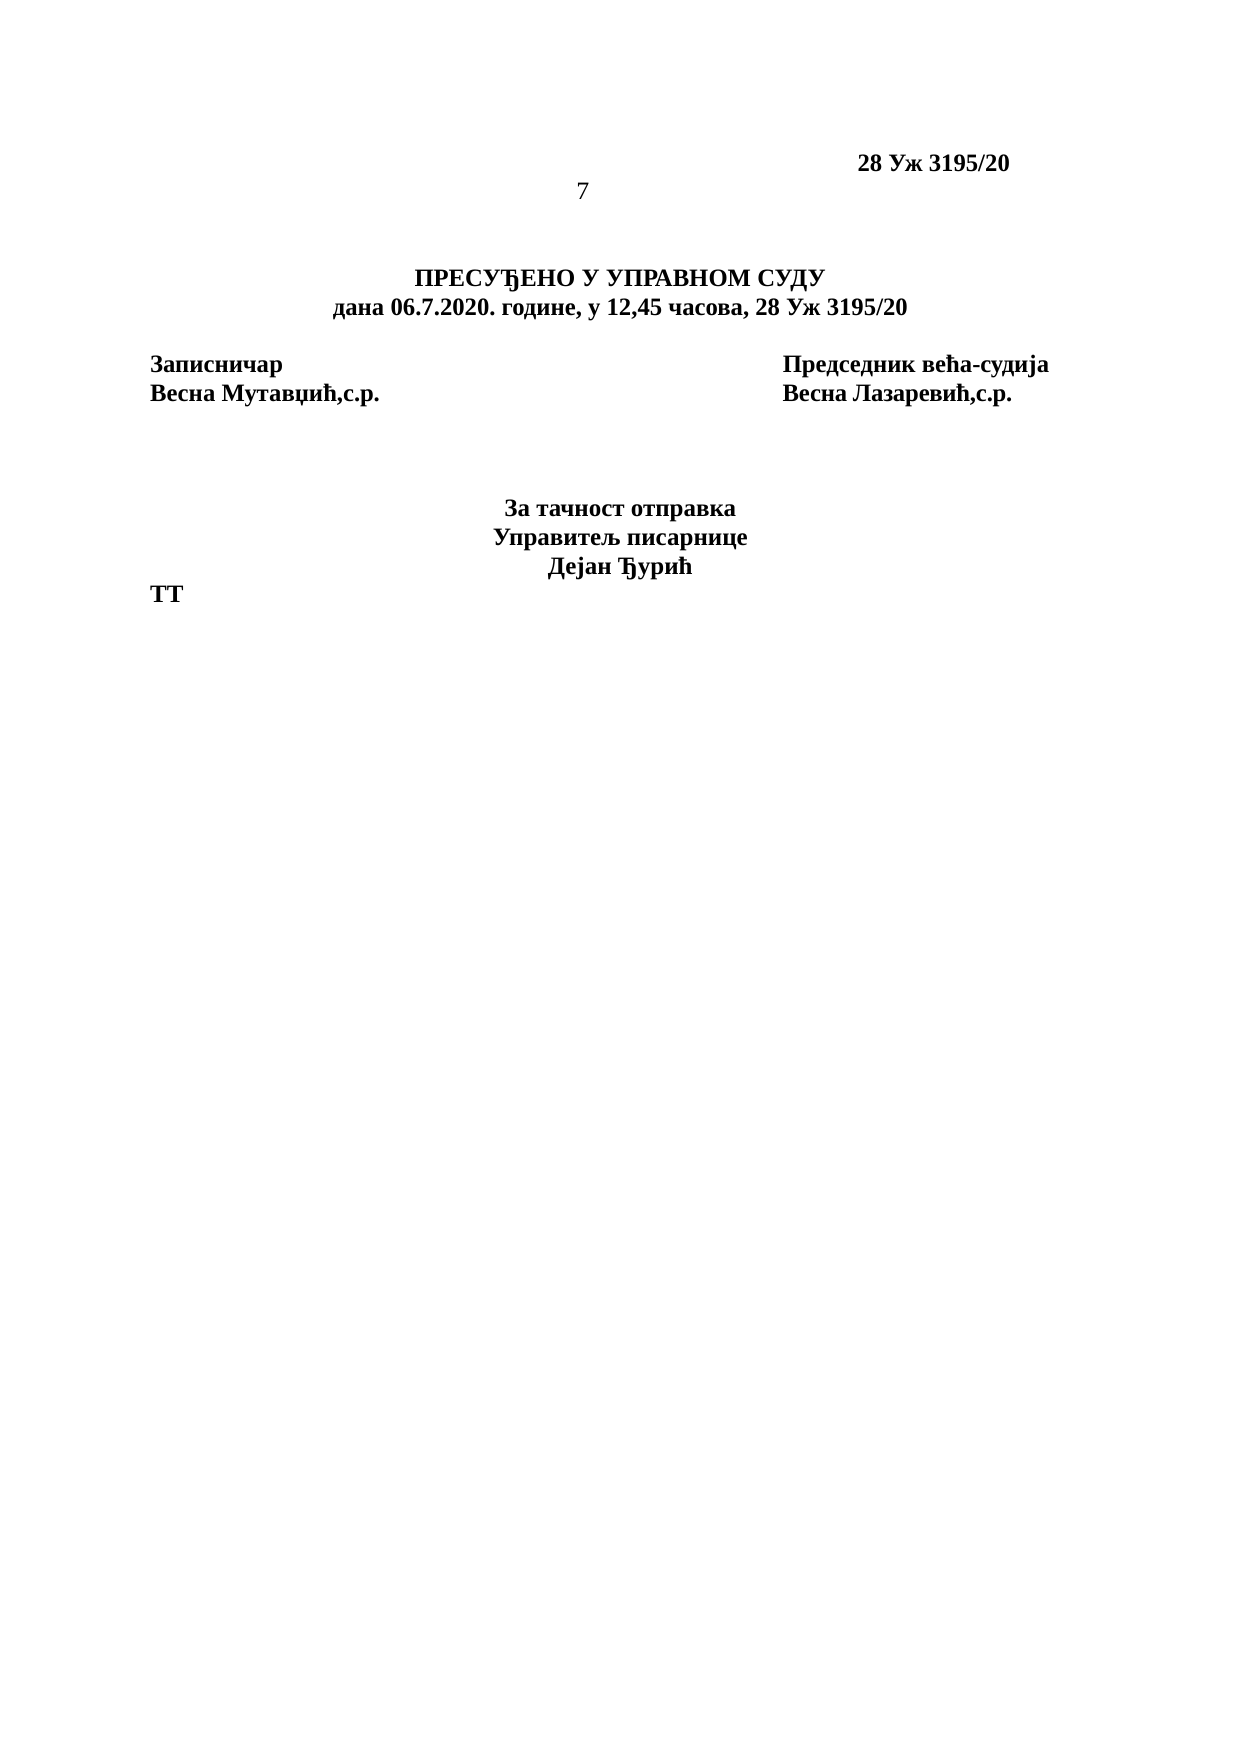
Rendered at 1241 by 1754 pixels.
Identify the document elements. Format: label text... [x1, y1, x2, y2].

text Дејан Ђурић [150, 551, 1090, 579]
text Весна Мутавџић,с.р. Весна Лазаревић,с.р. [150, 378, 1090, 407]
text ТТ [150, 579, 1090, 608]
text За тачност отправка [150, 493, 1090, 522]
text ПРЕСУЂЕНО У УПРАВНОМ СУДУ [150, 263, 1090, 292]
text Записничар Председник већа-судија [150, 349, 1090, 378]
text Управитељ писарнице [150, 522, 1090, 551]
text дана 06.7.2020. године, у 12,45 часова, 28 Уж 3195/20 [150, 292, 1090, 321]
